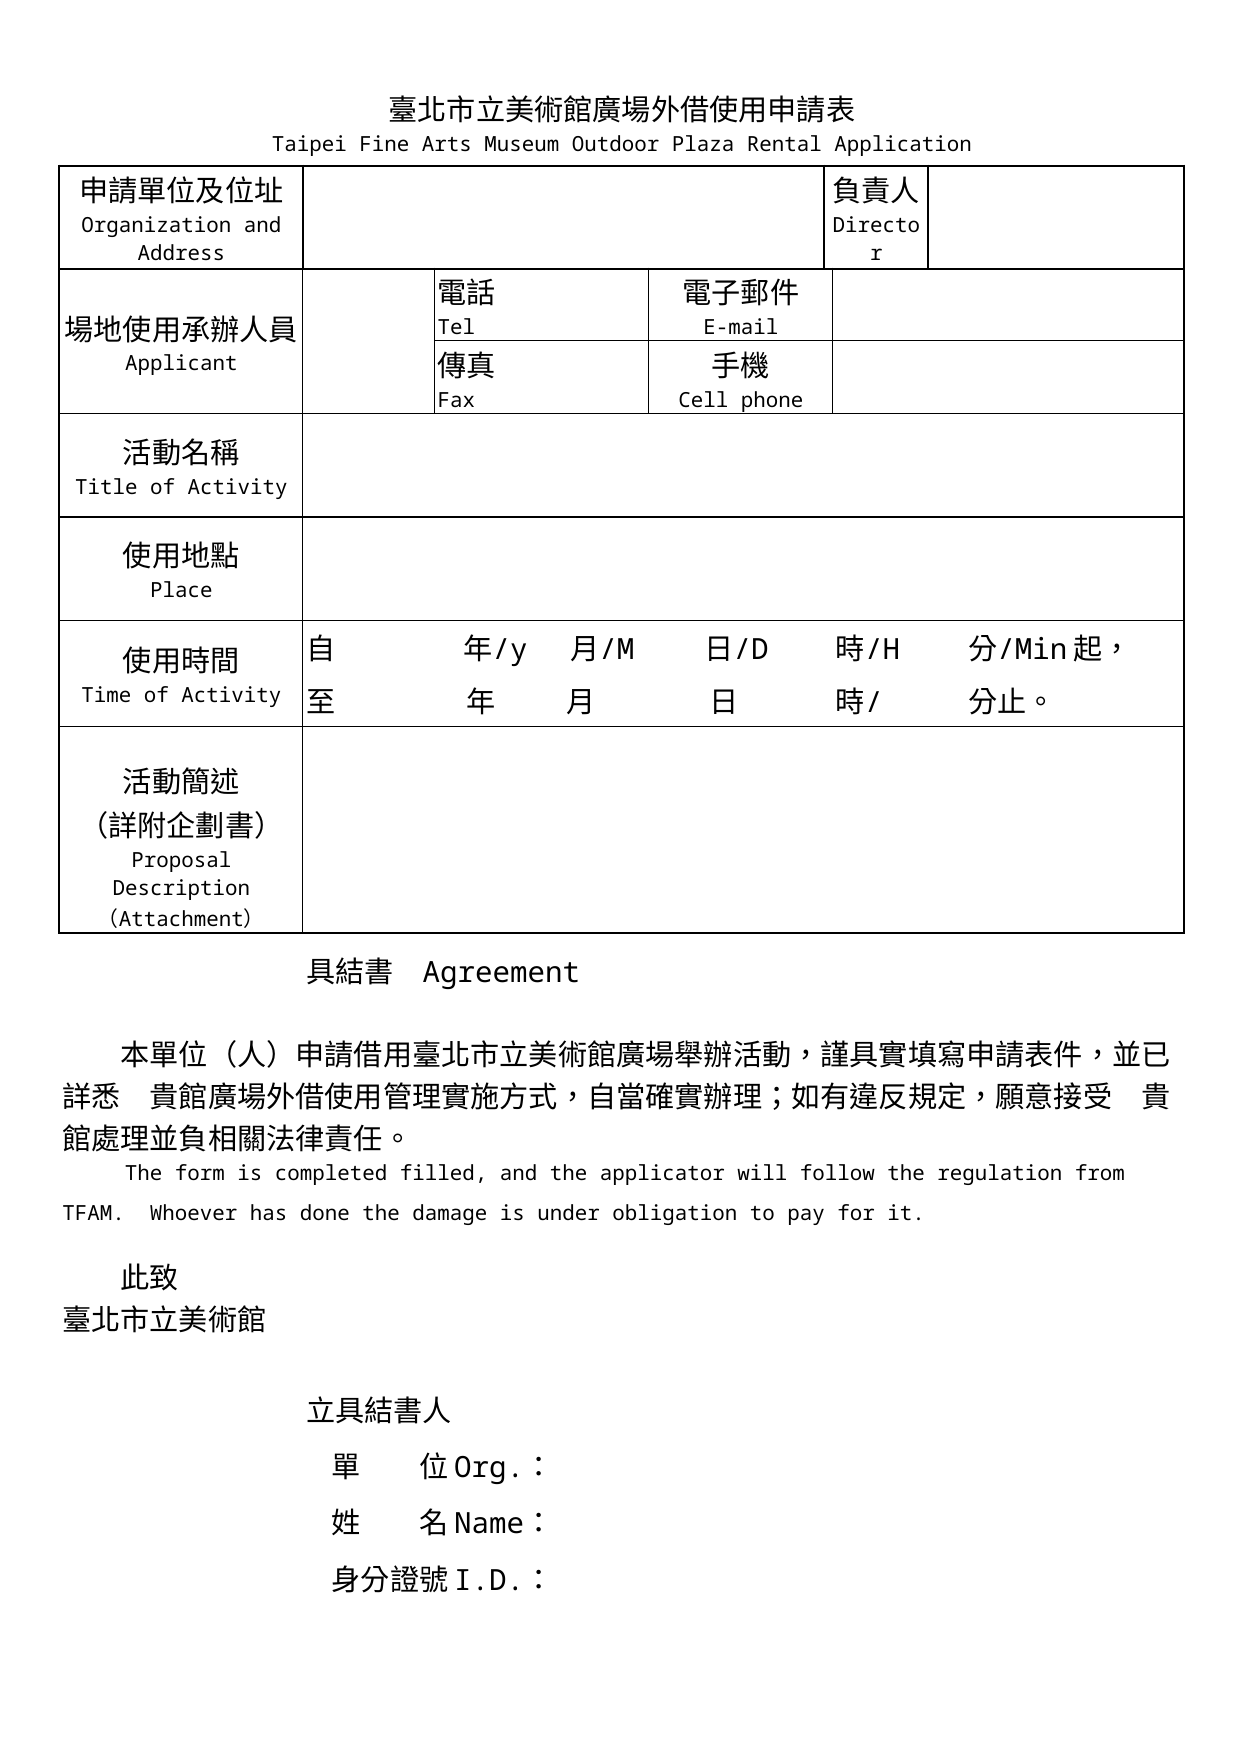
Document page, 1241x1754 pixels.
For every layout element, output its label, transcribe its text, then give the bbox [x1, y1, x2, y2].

table_cell [640, 673, 648, 726]
table_cell 負責人 Director [825, 167, 927, 268]
table_cell 立具結書人 [303, 1381, 556, 1437]
table_cell [59, 1493, 303, 1549]
table_cell 此致 臺北市立美術館 [59, 1254, 1184, 1381]
table_cell [556, 673, 564, 726]
table_cell [928, 934, 936, 1006]
table_cell [426, 673, 434, 726]
table_cell [824, 673, 833, 726]
table_cell [304, 167, 823, 268]
table_cell [929, 167, 1183, 268]
table_cell 場地使用承辦人員 Applicant [60, 270, 302, 413]
table_cell [556, 1493, 1184, 1549]
table_cell [556, 621, 564, 673]
table_cell [303, 270, 434, 413]
table_cell 本單位（人）申請借用臺北市立美術館廣場舉辦活動，謹具實填寫申請表件，並已詳悉 貴館廣場外借使用管理實施方式，自當確實辦理；如有違反規定，願意接受 貴館處理並負相關法律責任。 The form is completed filled, and the applicator will follow the regulation from TFAM. Whoever has done the damage is under obligation to pay for it. [59, 1006, 1184, 1254]
table_cell 傳真 Fax [435, 341, 648, 413]
table_cell 月/M [564, 621, 640, 673]
table_cell [59, 1550, 303, 1606]
table_cell [648, 1381, 824, 1437]
table_cell （詳附企劃書） Proposal Description （Attachment） [60, 801, 302, 932]
table_cell 使用時間 Time of Activity [60, 621, 302, 726]
table_cell [640, 1381, 648, 1437]
table_cell [824, 1381, 833, 1437]
table_cell 申請單位及位址 Organization and Address [60, 167, 302, 268]
table_cell 使用地點 Place [60, 518, 302, 619]
table_cell [303, 414, 1183, 516]
table_cell [928, 673, 936, 726]
table_cell [59, 1381, 303, 1437]
table_cell [303, 518, 1183, 619]
table_cell [564, 1381, 640, 1437]
table_cell 分止。 [936, 673, 1183, 726]
table_cell 時/ [833, 673, 928, 726]
table_header 臺北市立美術館廣場外借使用申請表 Taipei Fine Arts Museum Outdoor Plaza Rental Application [59, 86, 1184, 164]
table_cell 日/D [648, 621, 824, 673]
table_cell [928, 1381, 936, 1437]
table_cell 年 [434, 673, 556, 726]
table_cell 分/Min起， [936, 621, 1183, 673]
table_cell 自 [303, 621, 426, 673]
table_cell [556, 1550, 1184, 1606]
table_cell 電話 Tel [435, 270, 648, 340]
table_cell 手機 Cell phone [649, 341, 832, 413]
table_cell [59, 1437, 303, 1493]
table_cell [556, 1437, 1184, 1493]
table_cell 電子郵件 E-mail [649, 270, 832, 340]
table_cell [936, 934, 1184, 1006]
table_cell [833, 341, 1183, 413]
table_cell 時/H [833, 621, 928, 673]
table_cell 月 [564, 673, 640, 726]
table_cell 活動名稱 Title of Activity [60, 414, 302, 516]
table_cell 單 位Org.： [303, 1437, 556, 1493]
table_cell 具結書 Agreement [303, 934, 928, 1006]
table_cell [833, 1381, 928, 1437]
table_cell [303, 727, 1183, 932]
table_cell [833, 270, 1183, 340]
table_cell 身分證號I.D.： [303, 1550, 556, 1606]
table_cell 日 [648, 673, 824, 726]
table_cell 年/y [434, 621, 556, 673]
table_cell [928, 621, 936, 673]
table_cell [936, 1381, 1184, 1437]
table_cell 活動簡述 [60, 727, 302, 801]
table_cell [59, 934, 303, 1006]
table_cell 姓 名Name： [303, 1493, 556, 1549]
table_cell [824, 621, 833, 673]
table_cell 至 [303, 673, 426, 726]
table_cell [556, 1381, 564, 1437]
table_cell [426, 621, 434, 673]
table_cell [640, 621, 648, 673]
